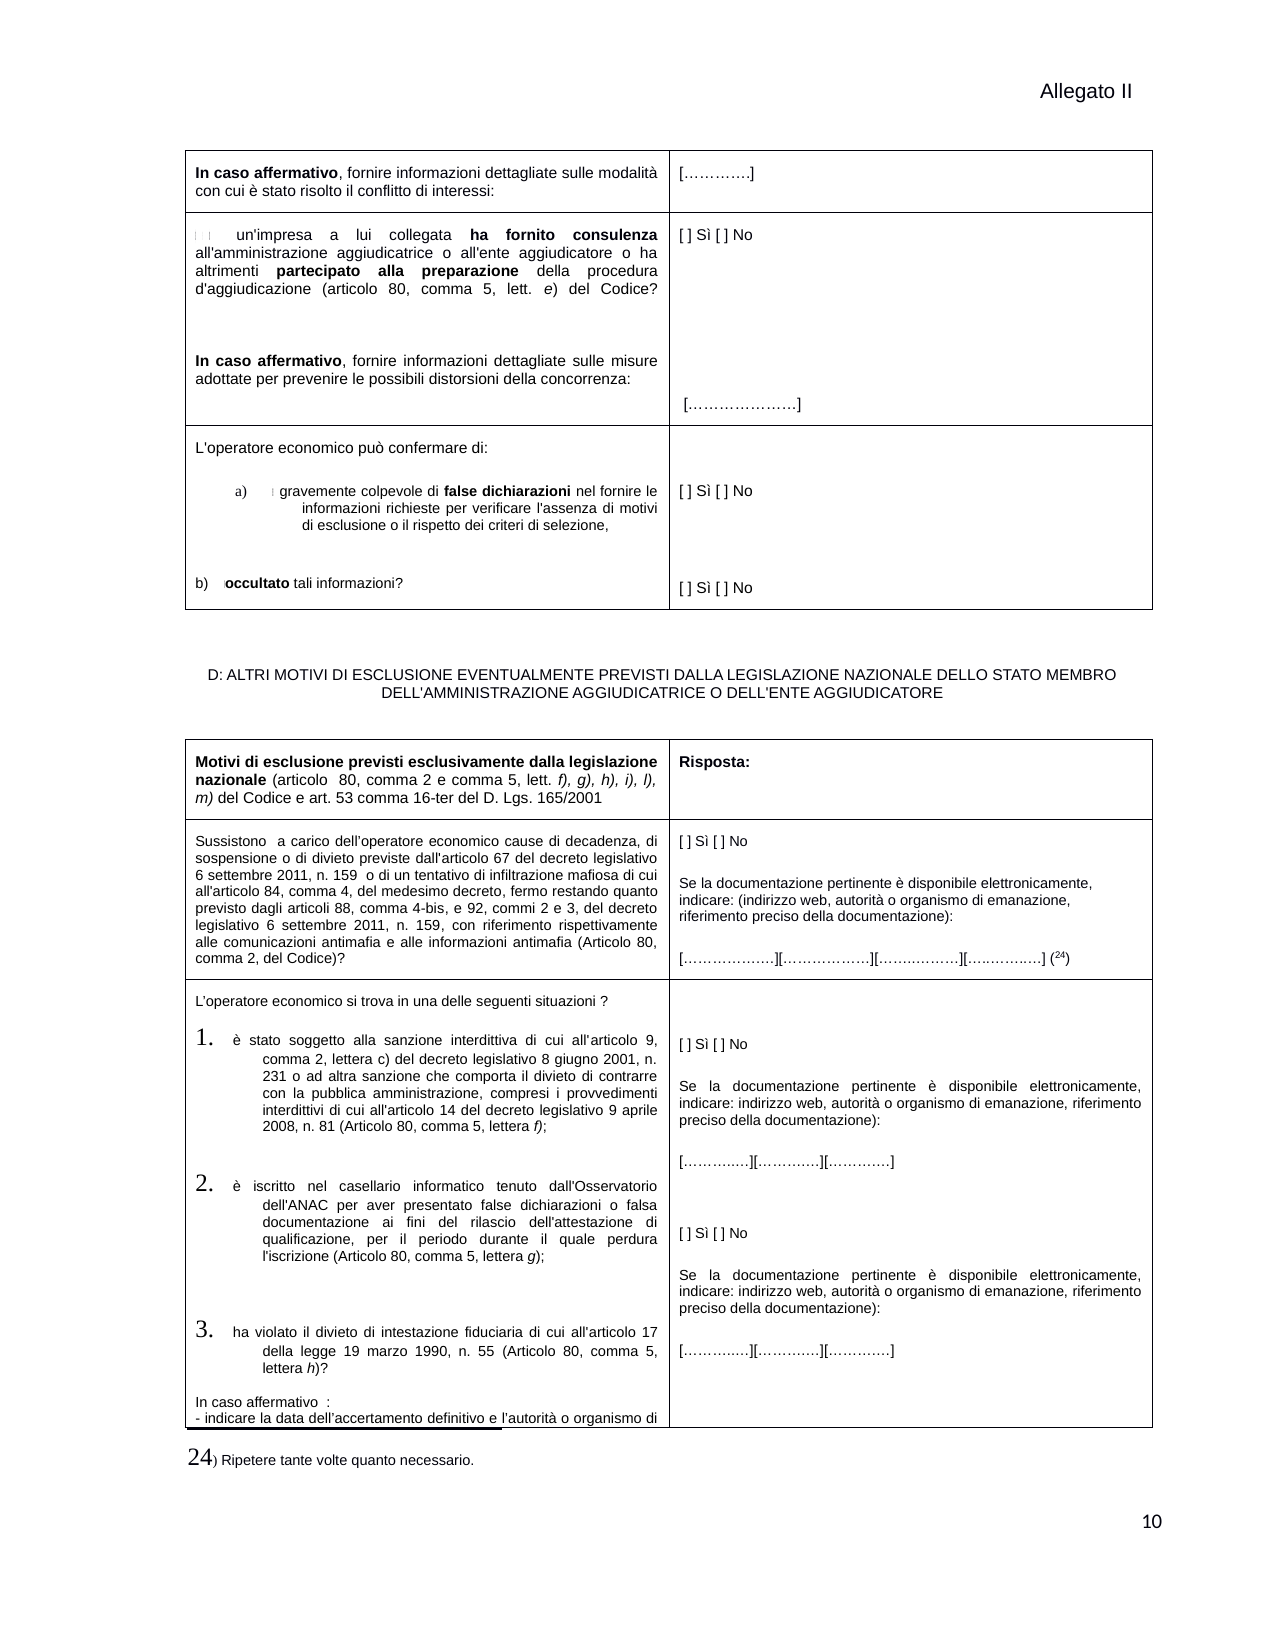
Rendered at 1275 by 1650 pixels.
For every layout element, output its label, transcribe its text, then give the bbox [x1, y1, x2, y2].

table_cell [ ] Sì [ ] No […………………] [670, 213, 1152, 425]
table_cell L'operatore economico o un'impresa a lui collegata ha fornito consulenza all'amministrazione aggiudicatrice o all'ente aggiudicatore o ha altrimenti partecipato alla preparazione della procedura d'aggiudicazione (articolo 80, comma 5, lett. e) del Codice? In caso affermativo, fornire informazioni dettagliate sulle misure adottate per prevenire le possibili distorsioni della concorrenza: [186, 213, 669, 425]
table_cell [ ] Sì [ ] No Se la documentazione pertinente è disponibile elettronicamente, indicare: (indirizzo web, autorità o organismo di emanazione, riferimento preciso della documentazione): […………….…][………………][……..………][…..……..…] () [670, 820, 1152, 979]
table_cell L'operatore economico è a conoscenza di qualsiasi conflitto di interessi() legato alla sua partecipazione alla procedura di appalto (articolo 80, comma 5, lett. d) del Codice)? In caso affermativo, fornire informazioni dettagliate sulle modalità con cui è stato risolto il conflitto di interessi: [186, 151, 669, 212]
table_header Motivi di esclusione previsti esclusivamente dalla legislazione nazionale (articolo 80, comma 2 e comma 5, lett. f), g), h), i), l), m) del Codice e art. 53 comma 16-ter del D. Lgs. 165/2001 [186, 740, 669, 819]
table_cell L'operatore economico può confermare di: non essersi reso gravemente colpevole di false dichiarazioni nel fornire le informazioni richieste per verificare l'assenza di motivi di esclusione o il rispetto dei criteri di selezione, b) non avere occultato tali informazioni? [186, 426, 669, 609]
table_cell [………….] [670, 151, 1152, 212]
table_cell [ ] Sì [ ] No [ ] Sì [ ] No [670, 426, 1152, 609]
table_cell L’operatore economico si trova in una delle seguenti situazioni ? è stato soggetto alla sanzione interdittiva di cui all'articolo 9, comma 2, lettera c) del decreto legislativo 8 giugno 2001, n. 231 o ad altra sanzione che comporta il divieto di contrarre con la pubblica amministrazione, compresi i provvedimenti interdittivi di cui all'articolo 14 del decreto legislativo 9 aprile 2008, n. 81 (Articolo 80, comma 5, lettera f); è iscritto nel casellario informatico tenuto dall'Osservatorio dell'ANAC per aver presentato false dichiarazioni o falsa documentazione ai fini del rilascio dell'attestazione di qualificazione, per il periodo durante il quale perdura l'iscrizione (Articolo 80, comma 5, lettera g); ha violato il divieto di intestazione fiduciaria di cui all'articolo 17 della legge 19 marzo 1990, n. 55 (Articolo 80, comma 5, lettera h)? In caso affermativo : - indicare la data dell’accertamento definitivo e l’autorità o organismo di emanazione: - la violazione è stata rimossa ? è in regola con le norme che disciplinano il diritto al lavoro dei disabili di cui alla legge 12 marzo 1999, n. 68 (Articolo 80, comma 5, lettera i); è stato vittima dei reati previsti e puniti dagli articoli 317 e 629 del codice penale aggravati ai sensi dell'articolo 7 del decreto-legge 13 maggio 1991, n. 152, convertito, con modificazioni, dalla legge 12 luglio 1991, n. 203? In caso affermativo: - ha denunciato i fatti all’autorità giudiziaria? - ricorrono i casi previsti all’articolo 4, primo comma, della Legge 24 novembre 1981, n. 689 (articolo 80, comma 5, lettera l) ? si trova rispetto ad un altro partecipante alla medesima procedura di affidamento, in una situazione di controllo di cui all'articolo 2359 del codice civile o in una qualsiasi relazione, anche di fatto, se la situazione di controllo o la relazione comporti che le offerte sono imputabili ad un unico centro decisionale (articolo 80, comma 5, lettera m)? [186, 980, 669, 1427]
table_header Risposta: [670, 740, 1152, 819]
table_cell [ ] Sì [ ] No Se la documentazione pertinente è disponibile elettronicamente, indicare: indirizzo web, autorità o organismo di emanazione, riferimento preciso della documentazione): [………..…][……….…][……….…] [ ] Sì [ ] No Se la documentazione pertinente è disponibile elettronicamente, indicare: indirizzo web, autorità o organismo di emanazione, riferimento preciso della documentazione): [………..…][……….…][……….…] [670, 980, 1152, 1427]
title D: Altri motivi di esclusione eventualmente previsti dalla legislazione nazionale dello Stato membro dell'amministrazione aggiudicatrice o dell'ente aggiudicatore [187, 665, 1137, 701]
table_cell Sussistono a carico dell’operatore economico cause di decadenza, di sospensione o di divieto previste dall'articolo 67 del decreto legislativo 6 settembre 2011, n. 159 o di un tentativo di infiltrazione mafiosa di cui all'articolo 84, comma 4, del medesimo decreto, fermo restando quanto previsto dagli articoli 88, comma 4-bis, e 92, commi 2 e 3, del decreto legislativo 6 settembre 2011, n. 159, con riferimento rispettivamente alle comunicazioni antimafia e alle informazioni antimafia (Articolo 80, comma 2, del Codice)? [186, 820, 669, 979]
